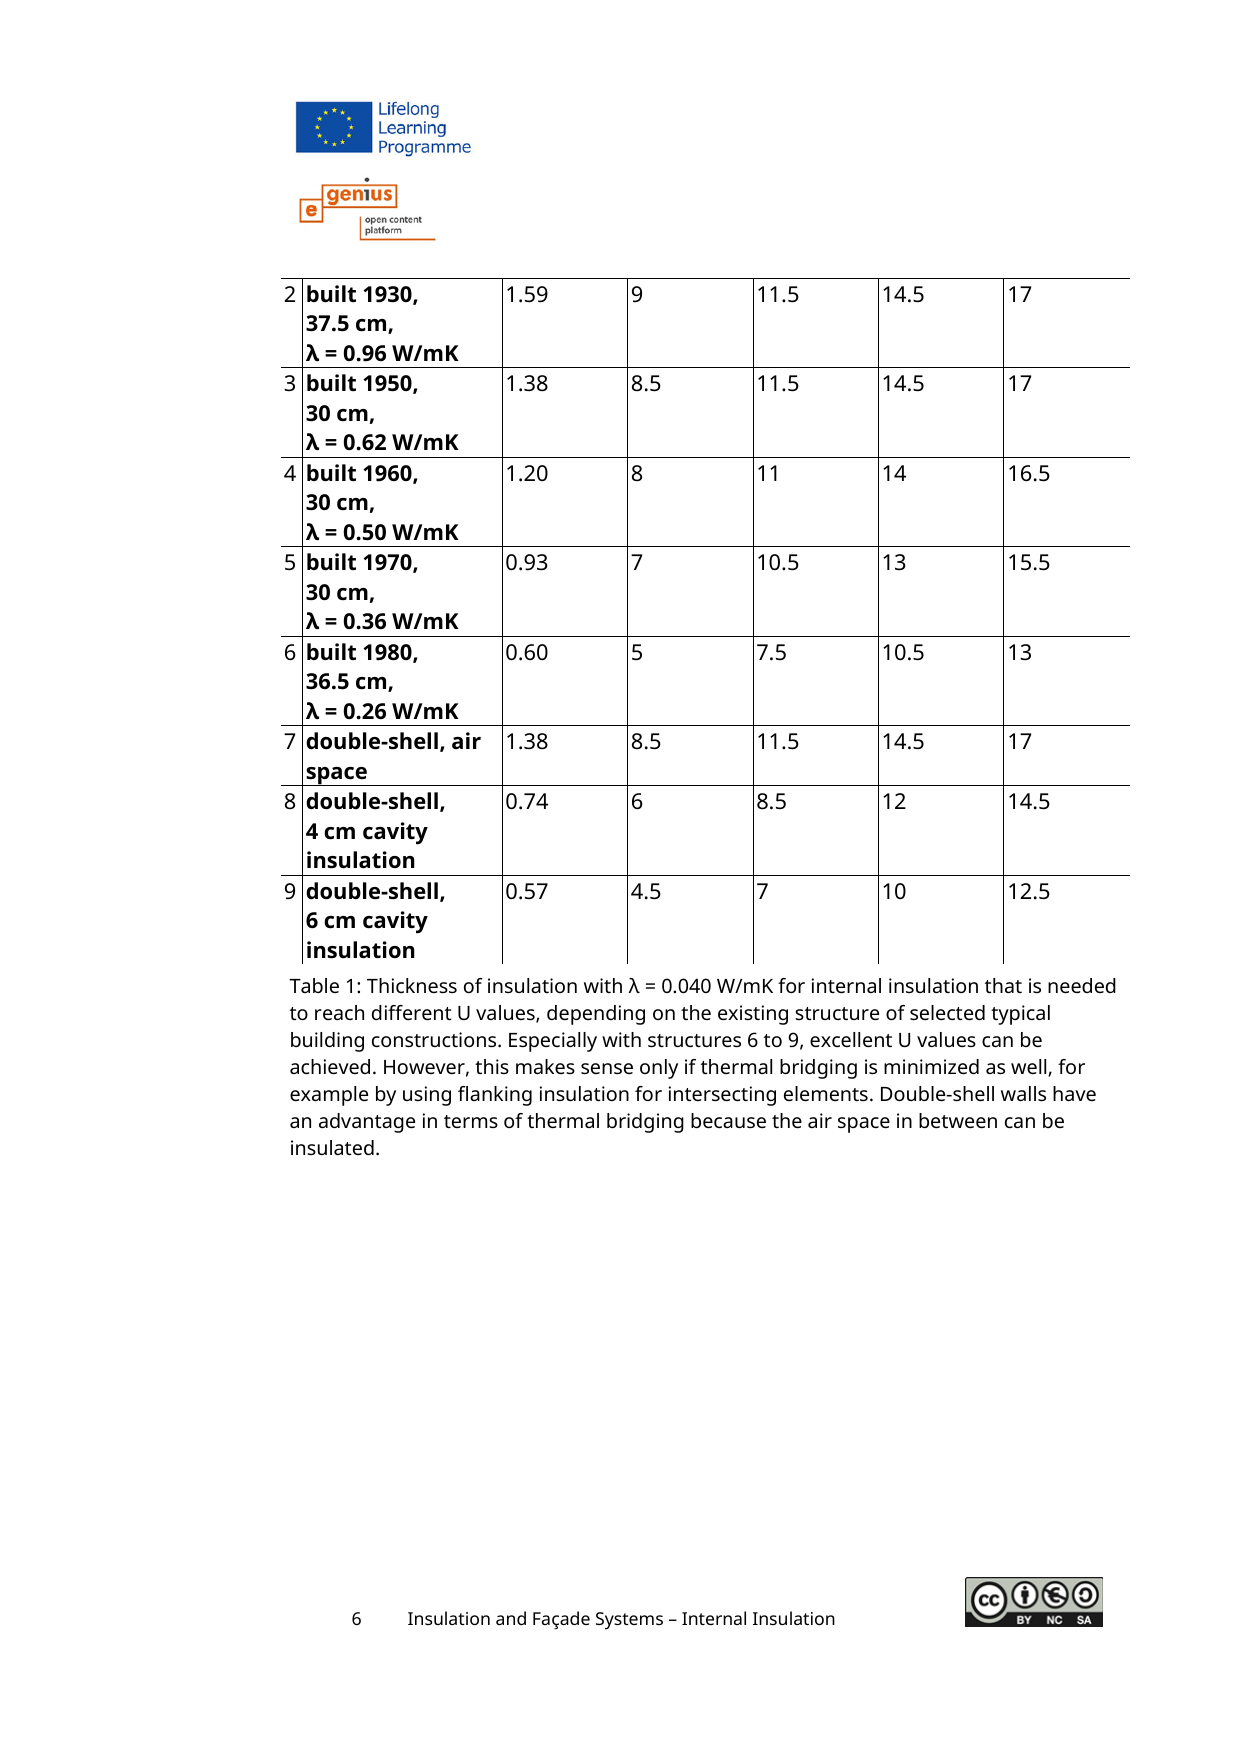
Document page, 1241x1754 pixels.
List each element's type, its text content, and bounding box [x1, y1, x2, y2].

table_cell 13 [879, 547, 1003, 636]
table_cell 1.59 [503, 279, 627, 367]
table_cell 14.5 [879, 279, 1003, 367]
table_cell 8 [628, 458, 753, 546]
table_cell double-shell, air space [303, 726, 502, 785]
table_cell 8.5 [754, 786, 878, 874]
table_cell built 1980, 36.5 cm, λ = 0.26 W/mK [303, 637, 502, 725]
table_cell built 1970, 30 cm, λ = 0.36 W/mK [303, 547, 502, 636]
table_cell 12 [879, 786, 1003, 874]
table_cell 0.60 [503, 637, 627, 725]
table_cell 0.57 [503, 876, 627, 964]
table_cell 7.5 [754, 637, 878, 725]
table_cell 7 [754, 876, 878, 964]
text Table 1: Thickness of insulation with λ = 0.040 W/mK for internal insulation that is needed to reach different U values, depending on the existing structure of selected typical building constructions. Especially with structures 6 to 9, excellent U values can be achieved. However, this makes sense only if thermal bridging is minimized as well, for example by using flanking insulation for intersecting elements. Double-shell walls have an advantage in terms of thermal bridging because the air space in between can be insulated. [380, 972, 1119, 1161]
table_cell 14.5 [879, 726, 1003, 785]
table_cell 14.5 [879, 368, 1003, 457]
table_cell 0.93 [503, 547, 627, 636]
table_cell 7 [628, 547, 753, 636]
table_cell 15.5 [1004, 547, 1129, 636]
table_cell 9 [281, 876, 302, 964]
table_cell 16.5 [1004, 458, 1129, 546]
table_cell 14 [879, 458, 1003, 546]
table_cell 11 [754, 458, 878, 546]
table_cell 6 [281, 637, 302, 725]
table_cell 4.5 [628, 876, 753, 964]
table_cell built 1960, 30 cm, λ = 0.50 W/mK [303, 458, 502, 546]
table_cell 4 [281, 458, 302, 546]
table_cell double-shell, 4 cm cavity insulation [303, 786, 502, 874]
table_cell 0.74 [503, 786, 627, 874]
table_cell 11.5 [754, 726, 878, 785]
table_cell 17 [1004, 279, 1129, 367]
table_cell 1.38 [503, 726, 627, 785]
table_cell 10.5 [754, 547, 878, 636]
table_cell 8.5 [628, 368, 753, 457]
table_cell 3 [281, 368, 302, 457]
table_cell 1.20 [503, 458, 627, 546]
table_cell 6 [628, 786, 753, 874]
table_cell 5 [628, 637, 753, 725]
table_cell 2 [281, 279, 302, 367]
table_cell 12.5 [1004, 876, 1129, 964]
table_cell double-shell, 6 cm cavity insulation [303, 876, 502, 964]
table_cell 8.5 [628, 726, 753, 785]
table_cell 1.38 [503, 368, 627, 457]
table_cell 13 [1004, 637, 1129, 725]
table_cell 8 [281, 786, 302, 874]
table_cell 7 [281, 726, 302, 785]
table_cell built 1930, 37.5 cm, λ = 0.96 W/mK [303, 279, 502, 367]
table_cell built 1950, 30 cm, λ = 0.62 W/mK [303, 368, 502, 457]
table_cell 17 [1004, 368, 1129, 457]
table_cell 5 [281, 547, 302, 636]
table_cell 11.5 [754, 368, 878, 457]
table_cell 10 [879, 876, 1003, 964]
table_cell 17 [1004, 726, 1129, 785]
table_cell 9 [628, 279, 753, 367]
table_cell 10.5 [879, 637, 1003, 725]
table_cell 11.5 [754, 279, 878, 367]
table_cell 14.5 [1004, 786, 1129, 874]
